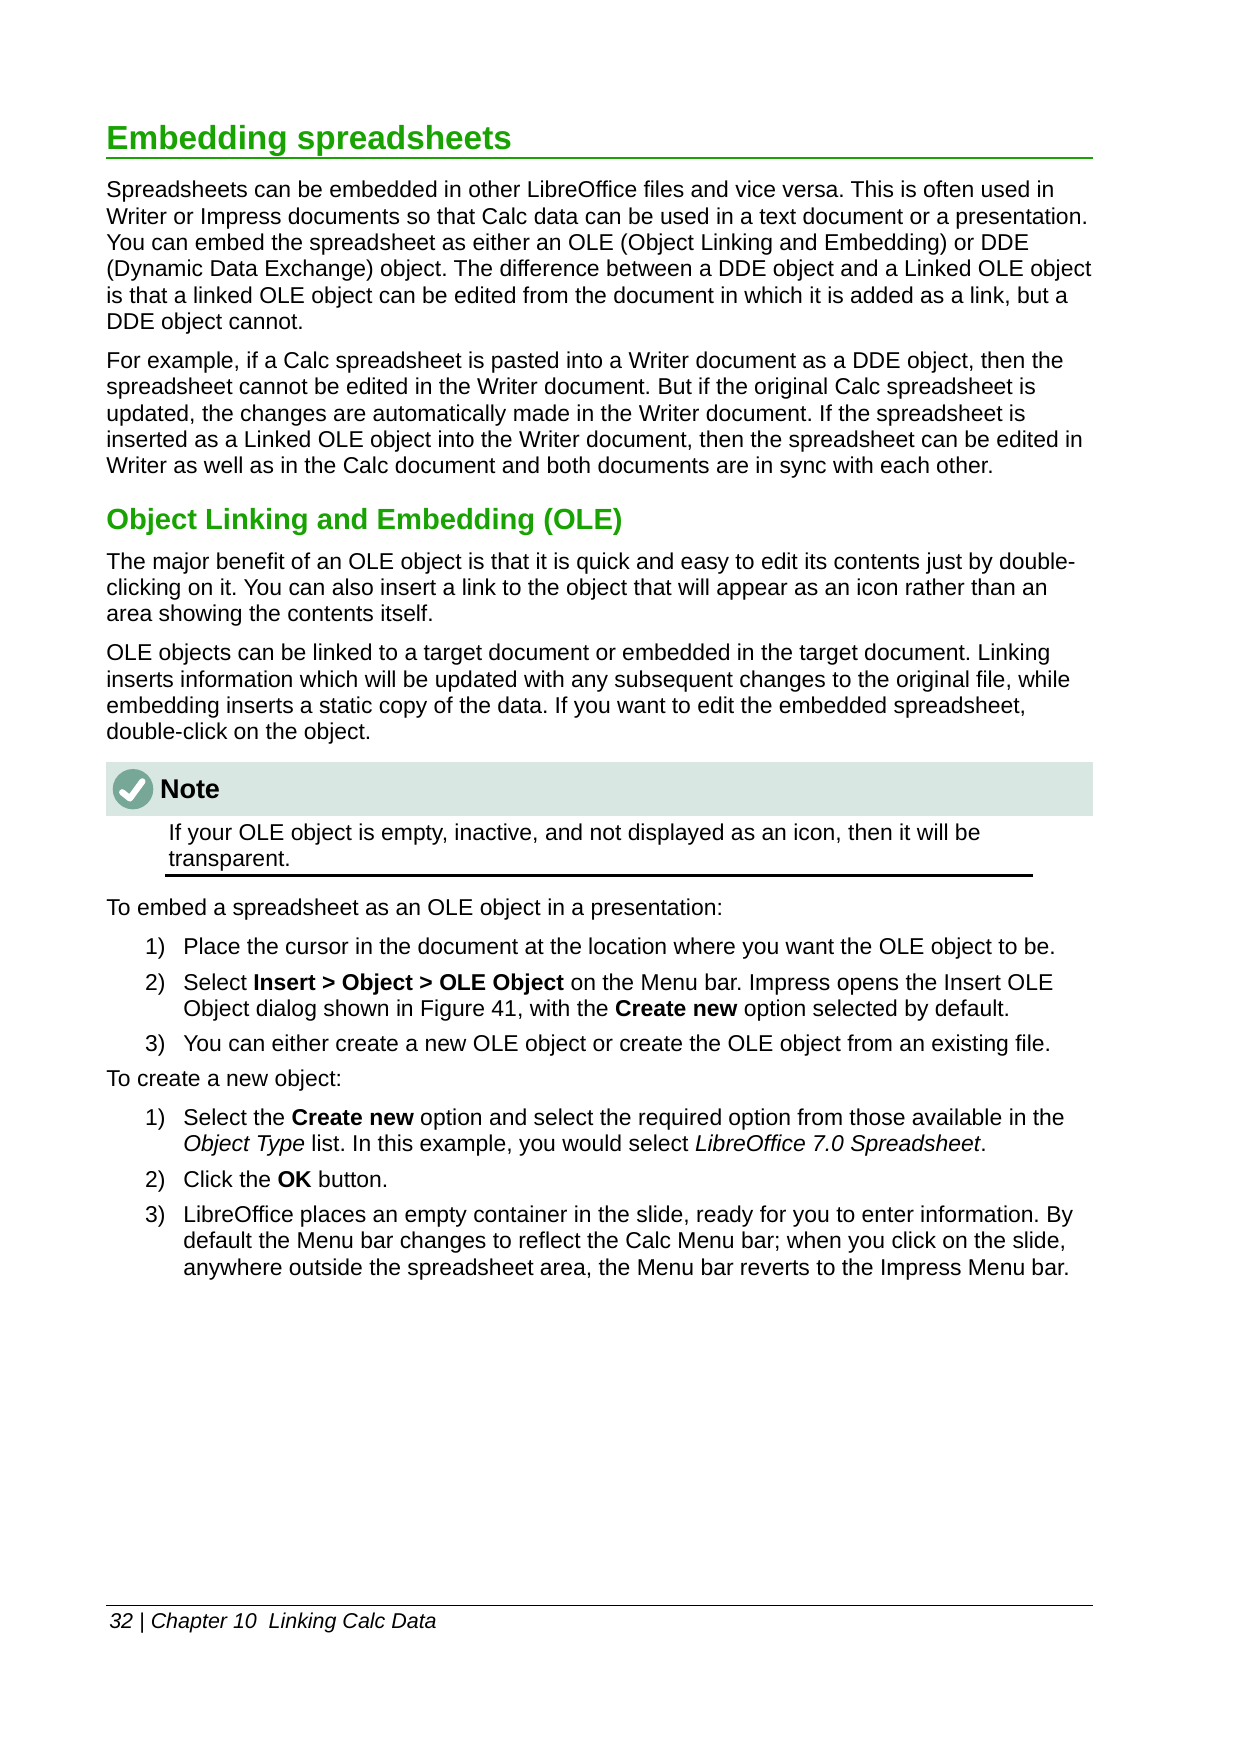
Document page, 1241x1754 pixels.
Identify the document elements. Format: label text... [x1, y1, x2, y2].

text If your OLE object is empty, inactive, and not displayed as an icon, then it will be transparent. [165, 816, 1033, 874]
text To create a new object: [106, 1065, 1093, 1092]
list Place the cursor in the document at the location where you want the OLE object to be. [165, 933, 1093, 959]
list Click the OK button. [165, 1166, 1093, 1192]
subtitle Embedding spreadsheets [106, 118, 1093, 157]
subtitle Object Linking and Embedding (OLE) [106, 502, 1093, 536]
list LibreOffice places an empty container in the slide, ready for you to enter information. By default the Menu bar changes to reflect the Calc Menu bar; when you click on the slide, anywhere outside the spreadsheet area, the Menu bar reverts to the Impress Menu bar. [165, 1201, 1093, 1280]
list Select Insert > Object > OLE Object on the Menu bar. Impress opens the Insert OLE Object dialog shown in Figure 41, with the Create new option selected by default. [165, 968, 1093, 1021]
list Select the Create new option and select the required option from those available in the Object Type list. In this example, you would select LibreOffice 7.0 Spreadsheet. [165, 1104, 1093, 1157]
text The major benefit of an OLE object is that it is quick and easy to edit its contents just by double-clicking on it. You can also insert a link to the object that will appear as an icon rather than an area showing the contents itself. [106, 548, 1093, 627]
subtitle Note [106, 762, 1093, 816]
list You can either create a new OLE object or create the OLE object from an existing file. [165, 1030, 1093, 1056]
text For example, if a Calc spreadsheet is pasted into a Writer document as a DDE object, then the spreadsheet cannot be edited in the Writer document. But if the original Calc spreadsheet is updated, the changes are automatically made in the Writer document. If the spreadsheet is inserted as a Linked OLE object into the Writer document, then the spreadsheet can be edited in Writer as well as in the Calc document and both documents are in sync with each other. [106, 347, 1093, 479]
text Spreadsheets can be embedded in other LibreOffice files and vice versa. This is often used in Writer or Impress documents so that Calc data can be used in a text document or a presentation. You can embed the spreadsheet as either an OLE (Object Linking and Embedding) or DDE (Dynamic Data Exchange) object. The difference between a DDE object and a Linked OLE object is that a linked OLE object can be edited from the document in which it is added as a link, but a DDE object cannot. [106, 176, 1093, 334]
list To embed a spreadsheet as an OLE object in a presentation: [106, 894, 1093, 921]
text OLE objects can be linked to a target document or embedded in the target document. Linking inserts information which will be updated with any subsequent changes to the original file, while embedding inserts a static copy of the data. If you want to edit the embedded spreadsheet, double-click on the object. [106, 639, 1093, 745]
